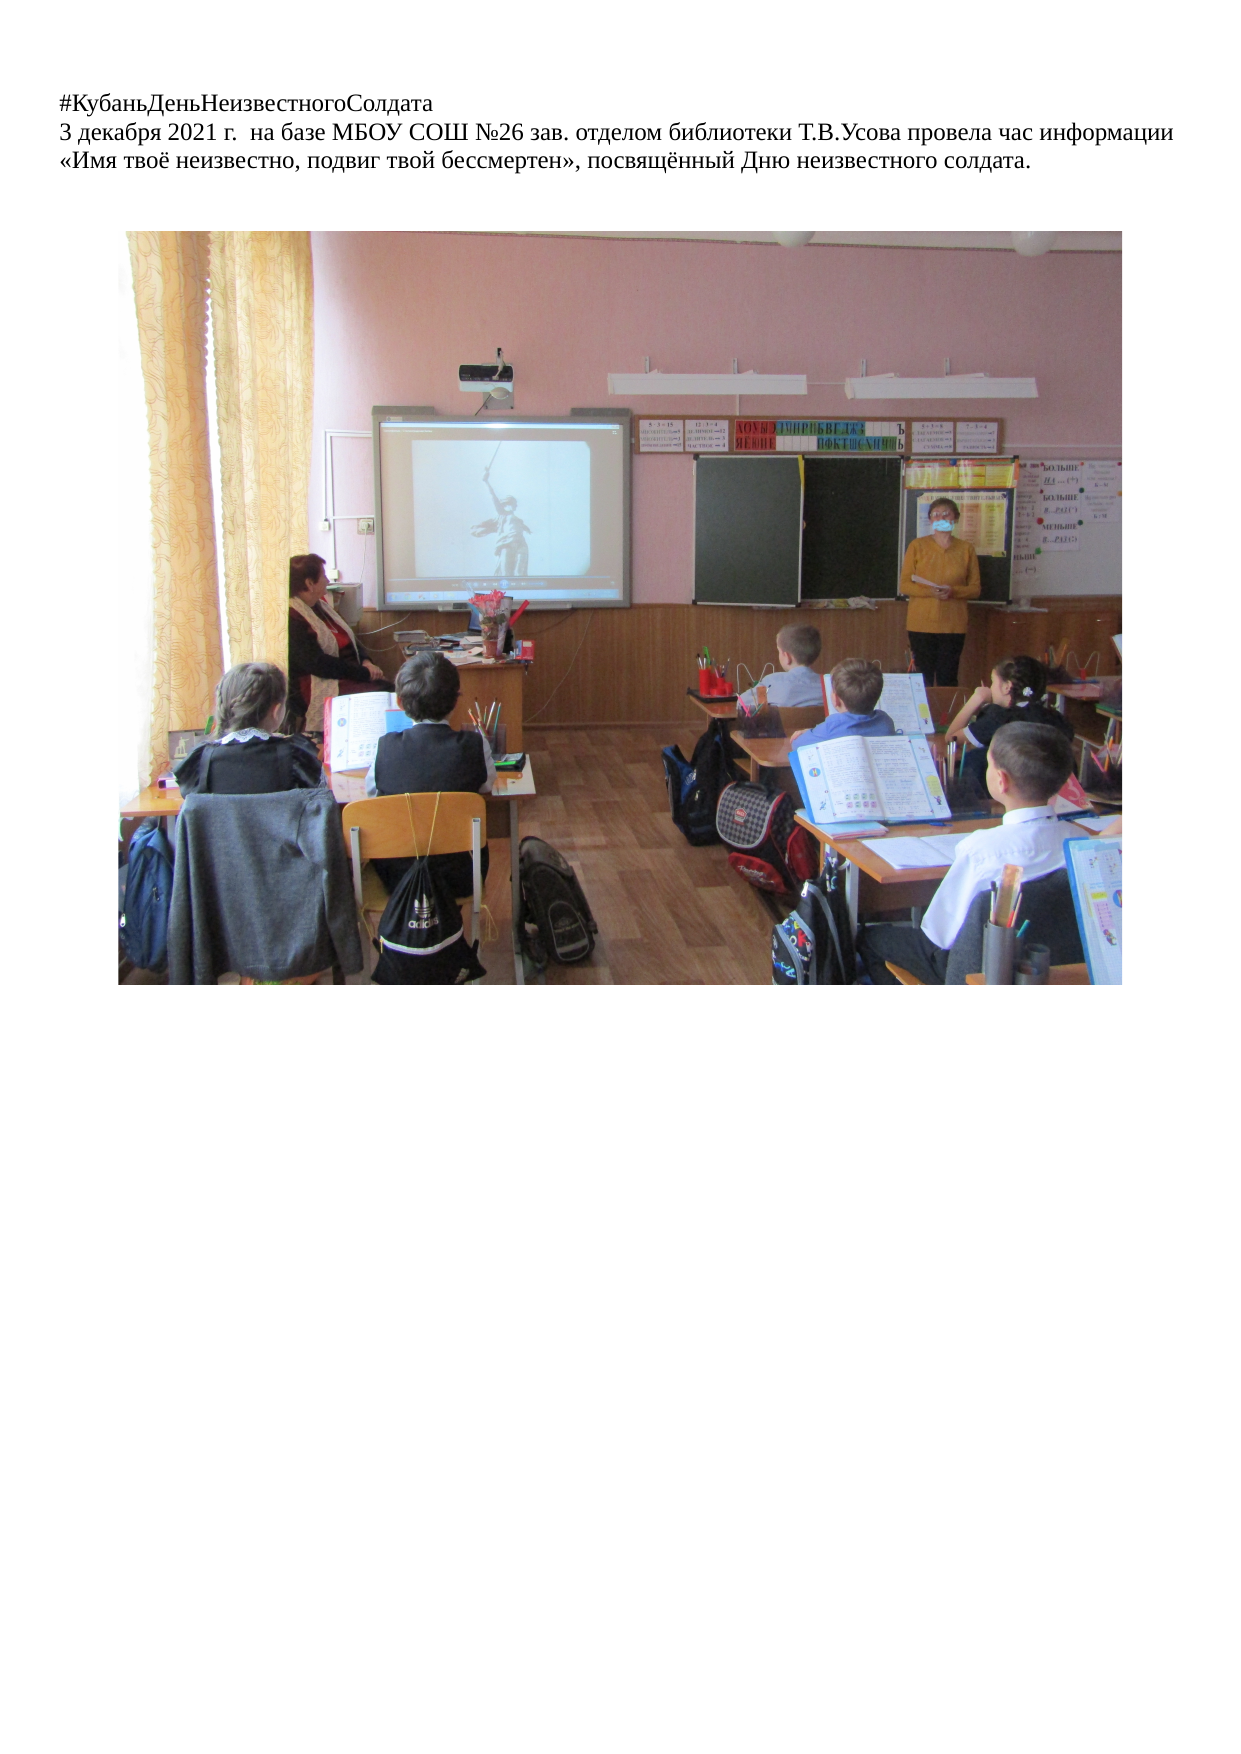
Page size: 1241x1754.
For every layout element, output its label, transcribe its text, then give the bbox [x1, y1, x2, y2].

text 3 декабря 2021 г. на базе МБОУ СОШ №26 зав. отделом библиотеки Т.В.Усова провела час информации «Имя твоё неизвестно, подвиг твой бессмертен», посвящённый Дню неизвестного солдата. [59, 117, 1181, 174]
picture [118, 231, 1123, 985]
text #КубаньДеньНеизвестногоСолдата [59, 88, 1181, 117]
